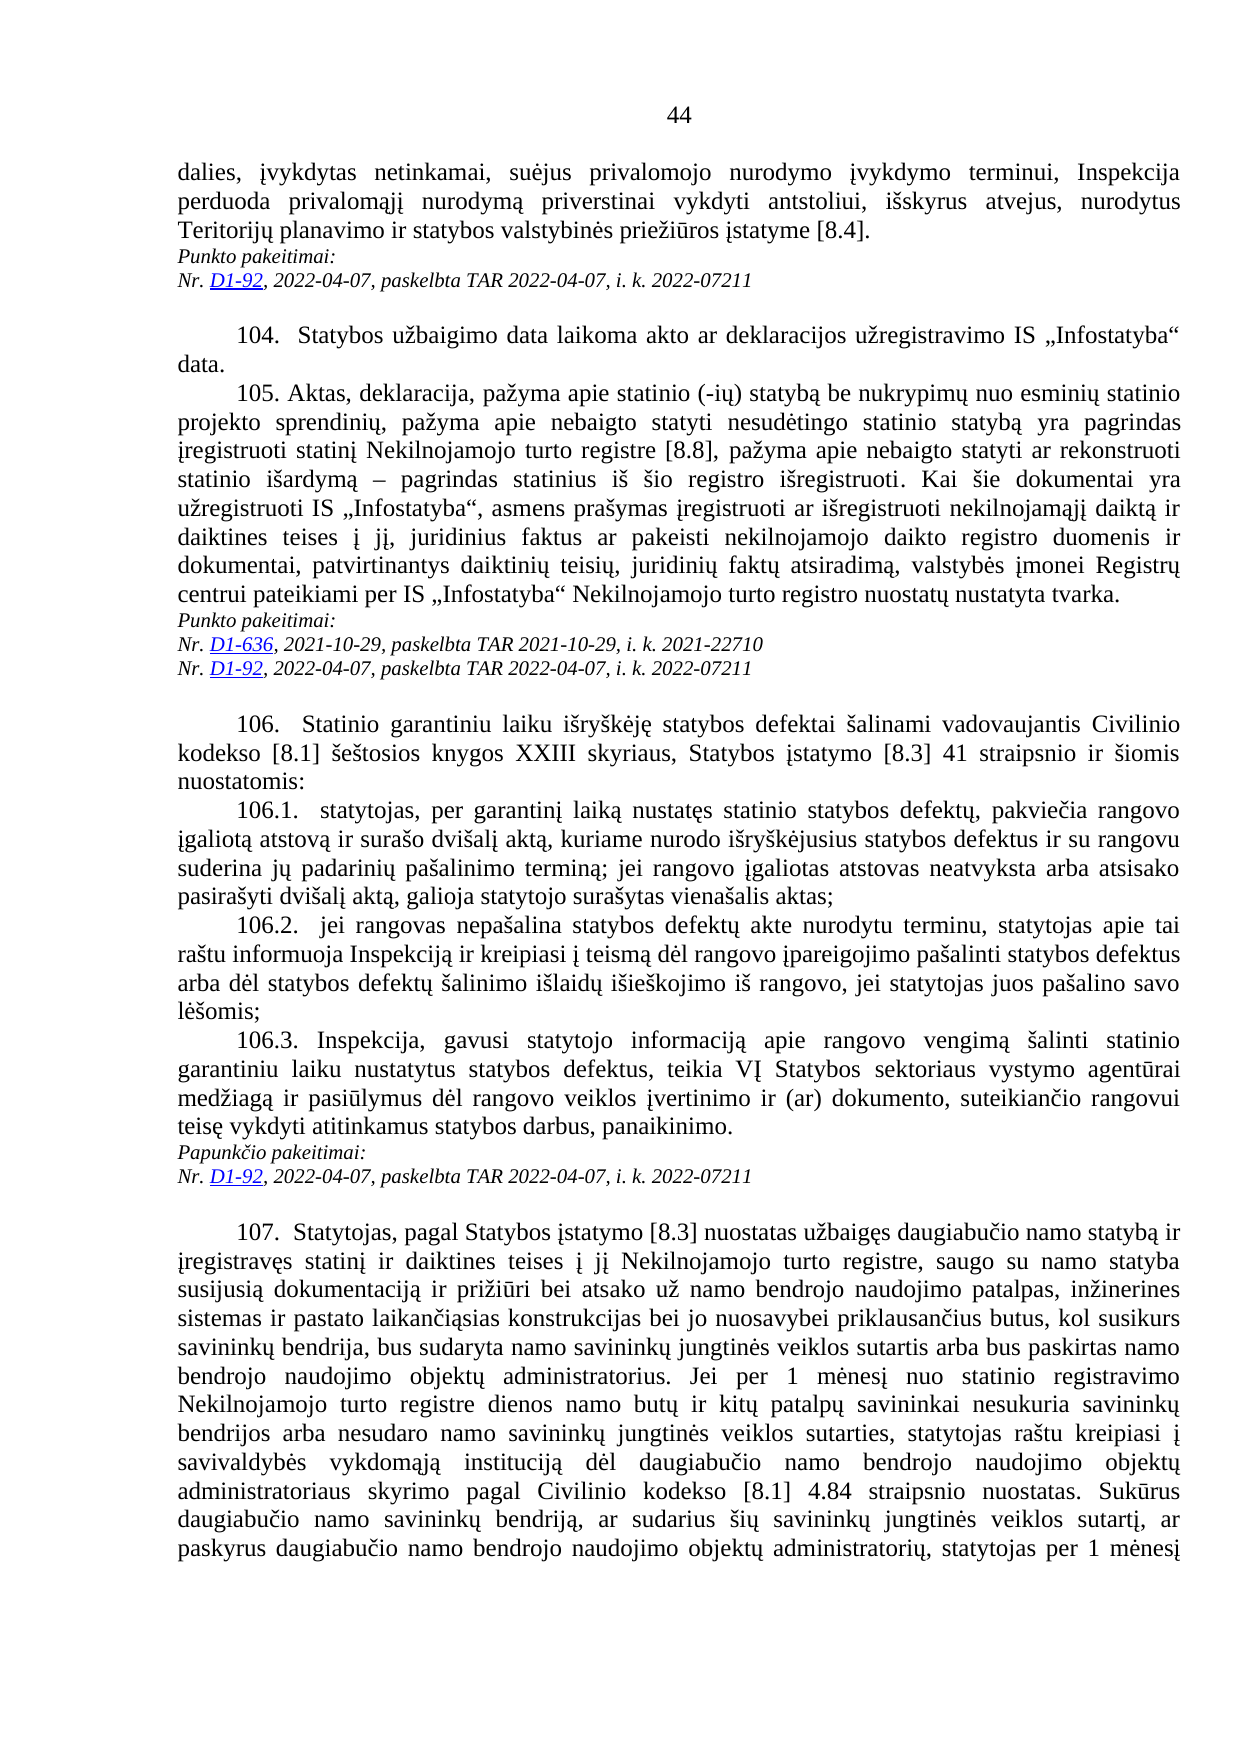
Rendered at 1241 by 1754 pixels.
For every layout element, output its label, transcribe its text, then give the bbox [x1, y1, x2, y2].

text 104. Statybos užbaigimo data laikoma akto ar deklaracijos užregistravimo IS „Infostatyba“ data. [177, 320, 1181, 378]
text Punkto pakeitimai: [177, 608, 1181, 632]
text 105. Aktas, deklaracija, pažyma apie statinio (-ių) statybą be nukrypimų nuo esminių statinio projekto sprendinių, pažyma apie nebaigto statyti nesudėtingo statinio statybą yra pagrindas įregistruoti statinį Nekilnojamojo turto registre [8.8], pažyma apie nebaigto statyti ar rekonstruoti statinio išardymą – pagrindas statinius iš šio registro išregistruoti. Kai šie dokumentai yra užregistruoti IS „Infostatyba“, asmens prašymas įregistruoti ar išregistruoti nekilnojamąjį daiktą ir daiktines teises į jį, juridinius faktus ar pakeisti nekilnojamojo daikto registro duomenis ir dokumentai, patvirtinantys daiktinių teisių, juridinių faktų atsiradimą, valstybės įmonei Registrų centrui pateikiami per IS „Infostatyba“ Nekilnojamojo turto registro nuostatų nustatyta tvarka. [177, 378, 1181, 608]
text Nr. D1-636, 2021-10-29, paskelbta TAR 2021-10-29, i. k. 2021-22710 [177, 632, 1181, 656]
text 107. Statytojas, pagal Statybos įstatymo [8.3] nuostatas užbaigęs daugiabučio namo statybą ir įregistravęs statinį ir daiktines teises į jį Nekilnojamojo turto registre, saugo su namo statyba susijusią dokumentaciją ir prižiūri bei atsako už namo bendrojo naudojimo patalpas, inžinerines sistemas ir pastato laikančiąsias konstrukcijas bei jo nuosavybei priklausančius butus, kol susikurs savininkų bendrija, bus sudaryta namo savininkų jungtinės veiklos sutartis arba bus paskirtas namo bendrojo naudojimo objektų administratorius. Jei per 1 mėnesį nuo statinio registravimo Nekilnojamojo turto registre dienos namo butų ir kitų patalpų savininkai nesukuria savininkų bendrijos arba nesudaro namo savininkų jungtinės veiklos sutarties, statytojas raštu kreipiasi į savivaldybės vykdomąją instituciją dėl daugiabučio namo bendrojo naudojimo objektų administratoriaus skyrimo pagal Civilinio kodekso [8.1] 4.84 straipsnio nuostatas. Sukūrus daugiabučio namo savininkų bendriją, ar sudarius šių savininkų jungtinės veiklos sutartį, ar paskyrus daugiabučio namo bendrojo naudojimo objektų administratorių, statytojas per 1 mėnesį [177, 1217, 1181, 1562]
text Papunkčio pakeitimai: [177, 1140, 1181, 1164]
text Punkto pakeitimai: [177, 243, 1181, 268]
text Nr. D1-92, 2022-04-07, paskelbta TAR 2022-04-07, i. k. 2022-07211 [177, 268, 1181, 292]
text dalies, įvykdytas netinkamai, suėjus privalomojo nurodymo įvykdymo terminui, Inspekcija perduoda privalomąjį nurodymą priverstinai vykdyti antstoliui, išskyrus atvejus, nurodytus Teritorijų planavimo ir statybos valstybinės priežiūros įstatyme [8.4]. [177, 157, 1181, 243]
text Nr. D1-92, 2022-04-07, paskelbta TAR 2022-04-07, i. k. 2022-07211 [177, 656, 1181, 680]
text 106. Statinio garantiniu laiku išryškėję statybos defektai šalinami vadovaujantis Civilinio kodekso [8.1] šeštosios knygos XXIII skyriaus, Statybos įstatymo [8.3] 41 straipsnio ir šiomis nuostatomis: [177, 709, 1181, 795]
text 106.3. Inspekcija, gavusi statytojo informaciją apie rangovo vengimą šalinti statinio garantiniu laiku nustatytus statybos defektus, teikia VĮ Statybos sektoriaus vystymo agentūrai medžiagą ir pasiūlymus dėl rangovo veiklos įvertinimo ir (ar) dokumento, suteikiančio rangovui teisę vykdyti atitinkamus statybos darbus, panaikinimo. [177, 1025, 1181, 1140]
text 106.1. statytojas, per garantinį laiką nustatęs statinio statybos defektų, pakviečia rangovo įgaliotą atstovą ir surašo dvišalį aktą, kuriame nurodo išryškėjusius statybos defektus ir su rangovu suderina jų padarinių pašalinimo terminą; jei rangovo įgaliotas atstovas neatvyksta arba atsisako pasirašyti dvišalį aktą, galioja statytojo surašytas vienašalis aktas; [177, 795, 1181, 910]
text Nr. D1-92, 2022-04-07, paskelbta TAR 2022-04-07, i. k. 2022-07211 [177, 1164, 1181, 1188]
text 106.2. jei rangovas nepašalina statybos defektų akte nurodytu terminu, statytojas apie tai raštu informuoja Inspekciją ir kreipiasi į teismą dėl rangovo įpareigojimo pašalinti statybos defektus arba dėl statybos defektų šalinimo išlaidų išieškojimo iš rangovo, jei statytojas juos pašalino savo lėšomis; [177, 910, 1181, 1025]
